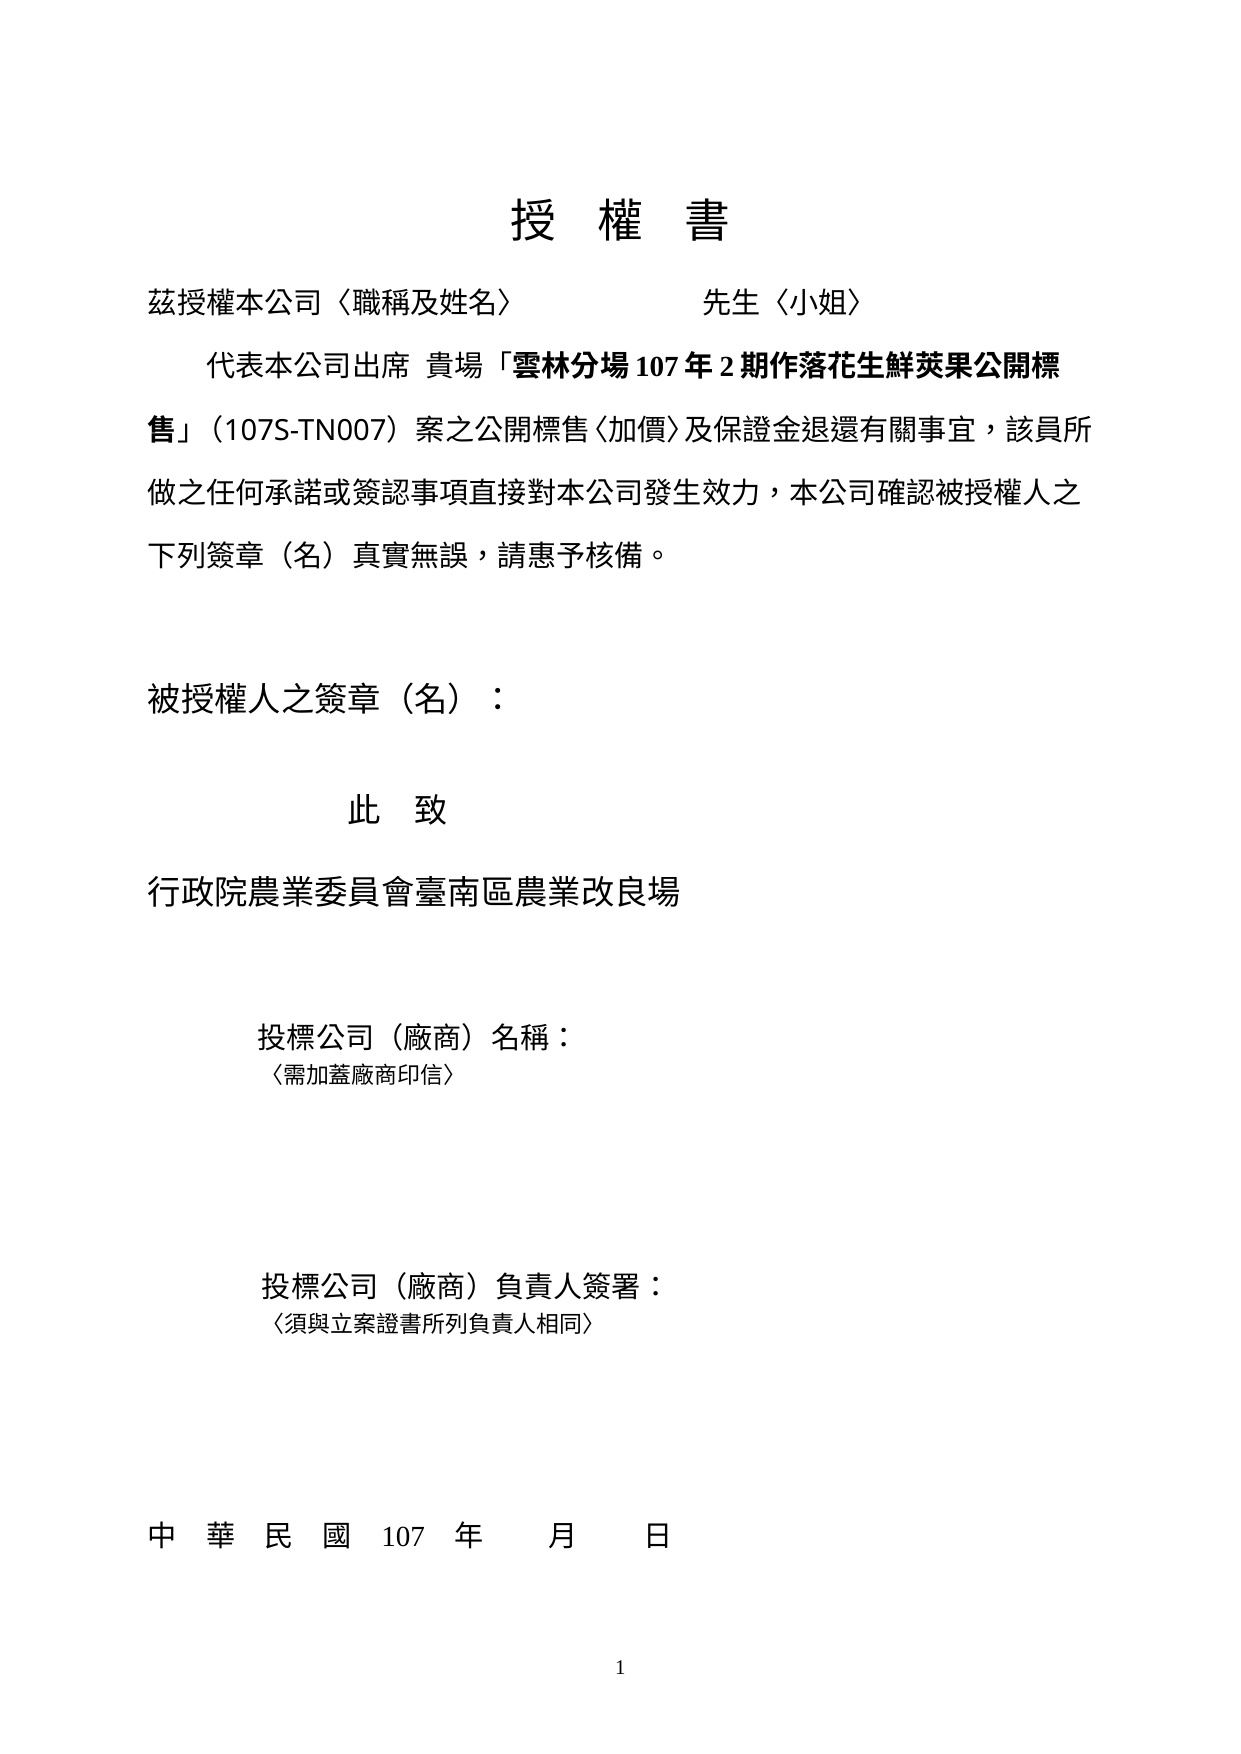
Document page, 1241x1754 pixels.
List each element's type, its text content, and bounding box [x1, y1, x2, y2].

text 投標公司（廠商）名稱： [148, 1014, 1092, 1057]
text 授 權 書 [148, 184, 1092, 250]
text 此 致 [148, 784, 1092, 832]
text 茲授權本公司〈職稱及姓名〉 先生〈小姐〉 [148, 279, 1092, 321]
text 投標公司（廠商）負責人簽署： [148, 1263, 1092, 1306]
text 代表本公司出席 貴場「雲林分場107年2期作落花生鮮莢果公開標售」（107S-TN007）案之公開標售〈加價〉及保證金退還有關事宜，該員所做之任何承諾或簽認事項直接對本公司發生效力，本公司確認被授權人之下列簽章（名）真實無誤，請惠予核備。 [148, 343, 1092, 575]
text 中 華 民 國 107 年 月 日 [148, 1513, 1092, 1555]
text 〈需加蓋廠商印信〉 [148, 1057, 1092, 1090]
text 被授權人之簽章（名）： [148, 659, 1092, 721]
text 行政院農業委員會臺南區農業改良場 [148, 866, 1092, 914]
text 〈須與立案證書所列負責人相同〉 [148, 1306, 1092, 1339]
